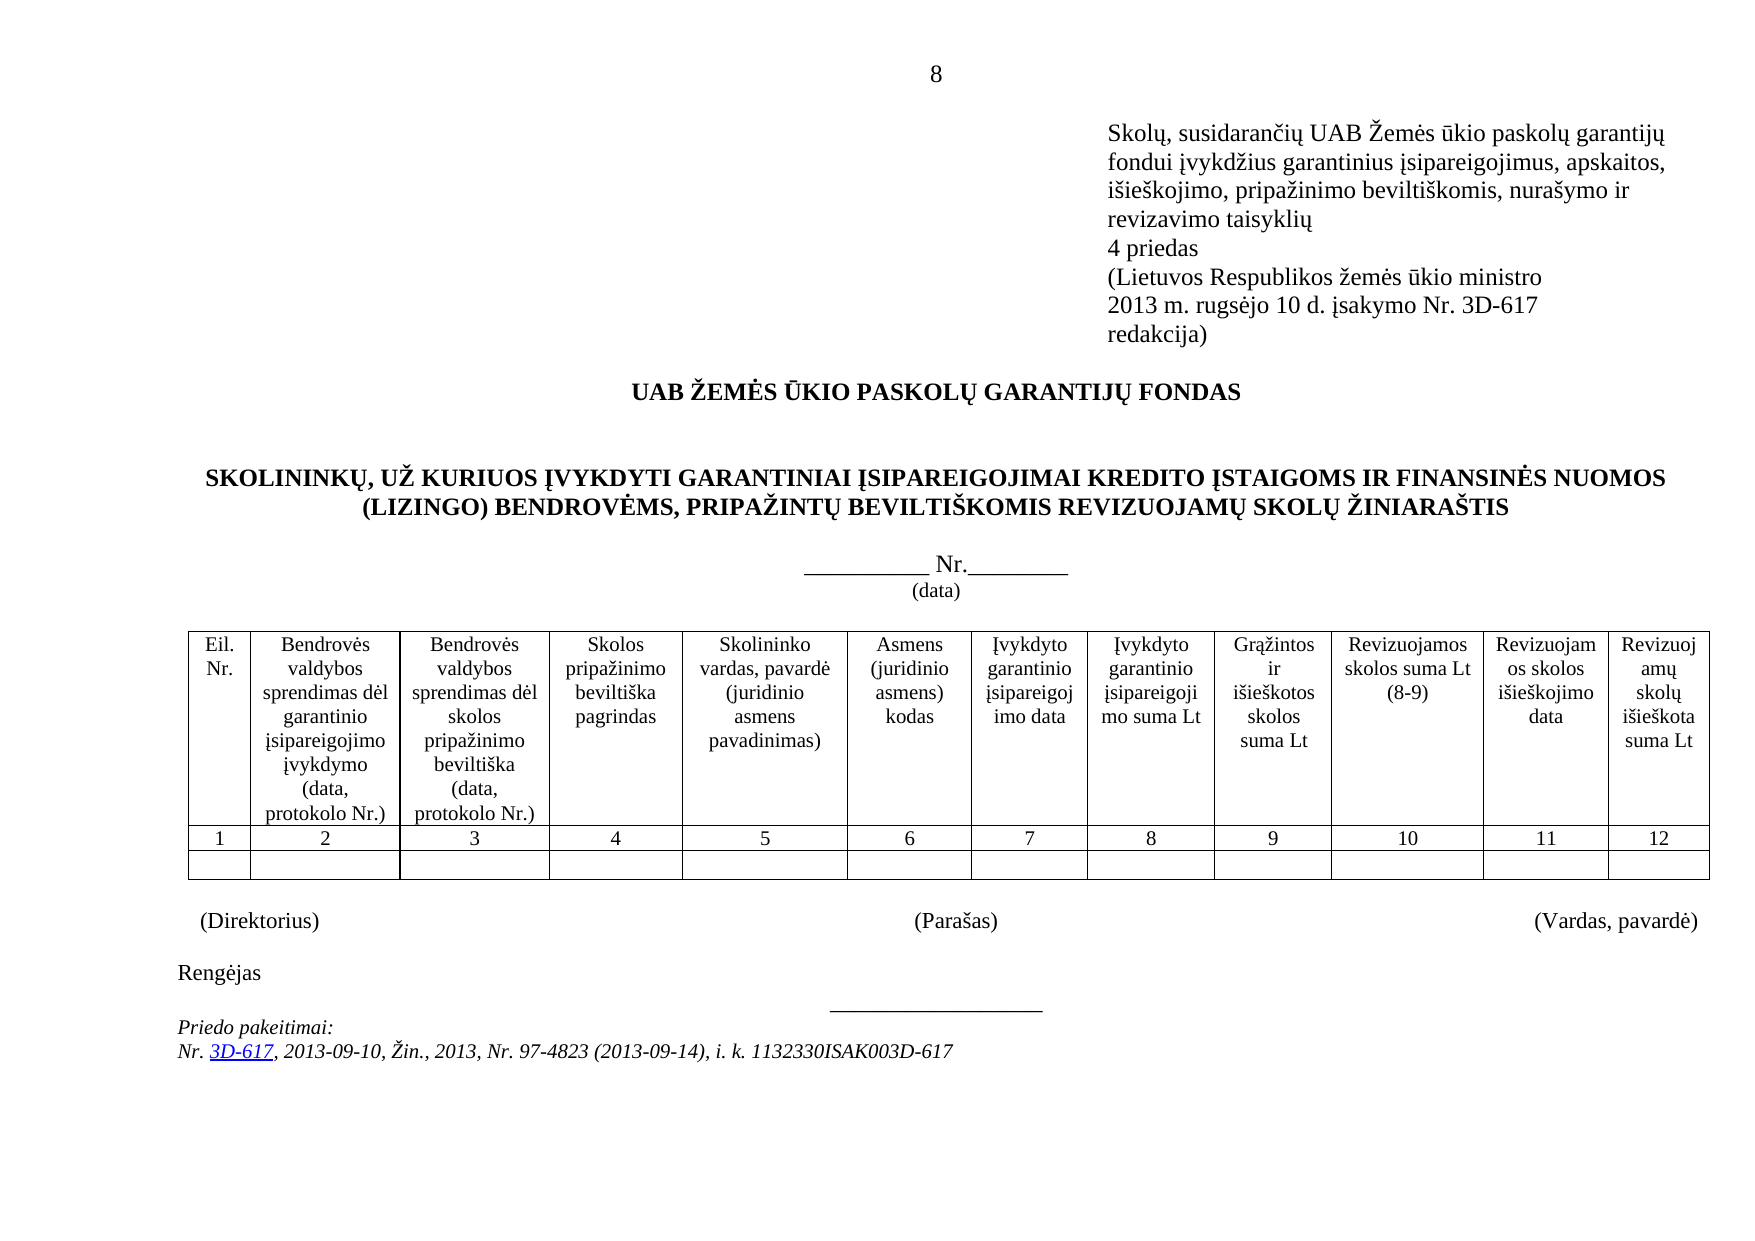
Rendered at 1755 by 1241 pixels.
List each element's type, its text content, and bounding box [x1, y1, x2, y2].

text Priedo pakeitimai: [177, 1014, 1695, 1039]
table_cell 2 [251, 826, 399, 849]
table_header Asmens (juridinio asmens) kodas [848, 632, 971, 824]
table_cell [251, 851, 399, 879]
table_cell 4 [550, 826, 682, 849]
text __________ Nr.________ [177, 549, 1695, 578]
table_header (Vardas, pavardė) [1212, 907, 1709, 933]
text Rengėjas [177, 959, 1695, 986]
table_header (Direktorius) [189, 907, 700, 933]
table_cell 3 [401, 826, 549, 849]
text išieškojimo, pripažinimo beviltiškomis, nurašymo ir [1107, 176, 1698, 204]
table_header Įvykdyto garantinio įsipareigojimo suma Lt [1088, 632, 1214, 824]
table_header Grąžintos ir išieškotos skolos suma Lt [1215, 632, 1331, 824]
text _________________ [177, 986, 1695, 1014]
table_cell [1484, 851, 1608, 879]
table_cell [1088, 851, 1214, 879]
table_cell 9 [1215, 826, 1331, 849]
table_cell [550, 851, 682, 879]
text UAB ŽEMĖS ŪKIO PASKOLŲ GARANTIJŲ FONDAS [177, 377, 1695, 406]
table_cell [972, 851, 1087, 879]
table_cell 6 [848, 826, 971, 849]
table_cell [1332, 851, 1483, 879]
table_cell 11 [1484, 826, 1608, 849]
table_cell 5 [683, 826, 847, 849]
table_cell [1609, 851, 1709, 879]
table_cell 10 [1332, 826, 1483, 849]
table_header Įvykdyto garantinio įsipareigojimo data [972, 632, 1087, 824]
text revizavimo taisyklių [1107, 204, 1698, 233]
text Skolų, susidarančių UAB Žemės ūkio paskolų garantijų [1107, 118, 1698, 147]
table_cell [189, 851, 250, 879]
table_header Revizuojamos skolos suma Lt (8-9) [1332, 632, 1483, 824]
table_cell [683, 851, 847, 879]
text 4 priedas [1107, 233, 1698, 262]
table_cell [401, 851, 549, 879]
table_header Skolininko vardas, pavardė (juridinio asmens pavadinimas) [683, 632, 847, 824]
table_header Skolos pripažinimo beviltiška pagrindas [550, 632, 682, 824]
table_cell 12 [1609, 826, 1709, 849]
table_header Bendrovės valdybos sprendimas dėl garantinio įsipareigojimo įvykdymo (data, protokolo Nr.) [251, 632, 399, 824]
table_header Revizuojamos skolos išieškojimo data [1484, 632, 1608, 824]
table_cell 1 [189, 826, 250, 849]
text fondui įvykdžius garantinius įsipareigojimus, apskaitos, [1107, 147, 1698, 176]
text SKOLININKŲ, UŽ KURIUOS ĮVYKDYTI GARANTINIAI ĮSIPAREIGOJIMAI KREDITO ĮSTAIGOMS IR FINANSINĖS NUOMOS (LIZINGO) BENDROVĖMS, PRIPAŽINTŲ BEVILTIŠKOMIS REVIZUOJAMŲ SKOLŲ ŽINIARAŠTIS [177, 463, 1695, 521]
table_header Eil. Nr. [189, 632, 250, 824]
table_header (Parašas) [700, 907, 1212, 933]
text 2013 m. rugsėjo 10 d. įsakymo Nr. 3D-617 [1107, 291, 1695, 319]
text (Lietuvos Respublikos žemės ūkio ministro [1107, 262, 1695, 291]
text Nr. 3D-617, 2013-09-10, Žin., 2013, Nr. 97-4823 (2013-09-14), i. k. 1132330ISAK003D-617 [177, 1039, 1695, 1063]
table_header Bendrovės valdybos sprendimas dėl skolos pripažinimo beviltiška (data, protokolo Nr.) [401, 632, 549, 824]
text redakcija) [1107, 319, 1695, 348]
table_cell 7 [972, 826, 1087, 849]
table_cell 8 [1088, 826, 1214, 849]
table_header Revizuojamų skolų išieškota suma Lt [1609, 632, 1709, 824]
table_cell [1215, 851, 1331, 879]
table_cell [848, 851, 971, 879]
text (data) [177, 578, 1695, 602]
